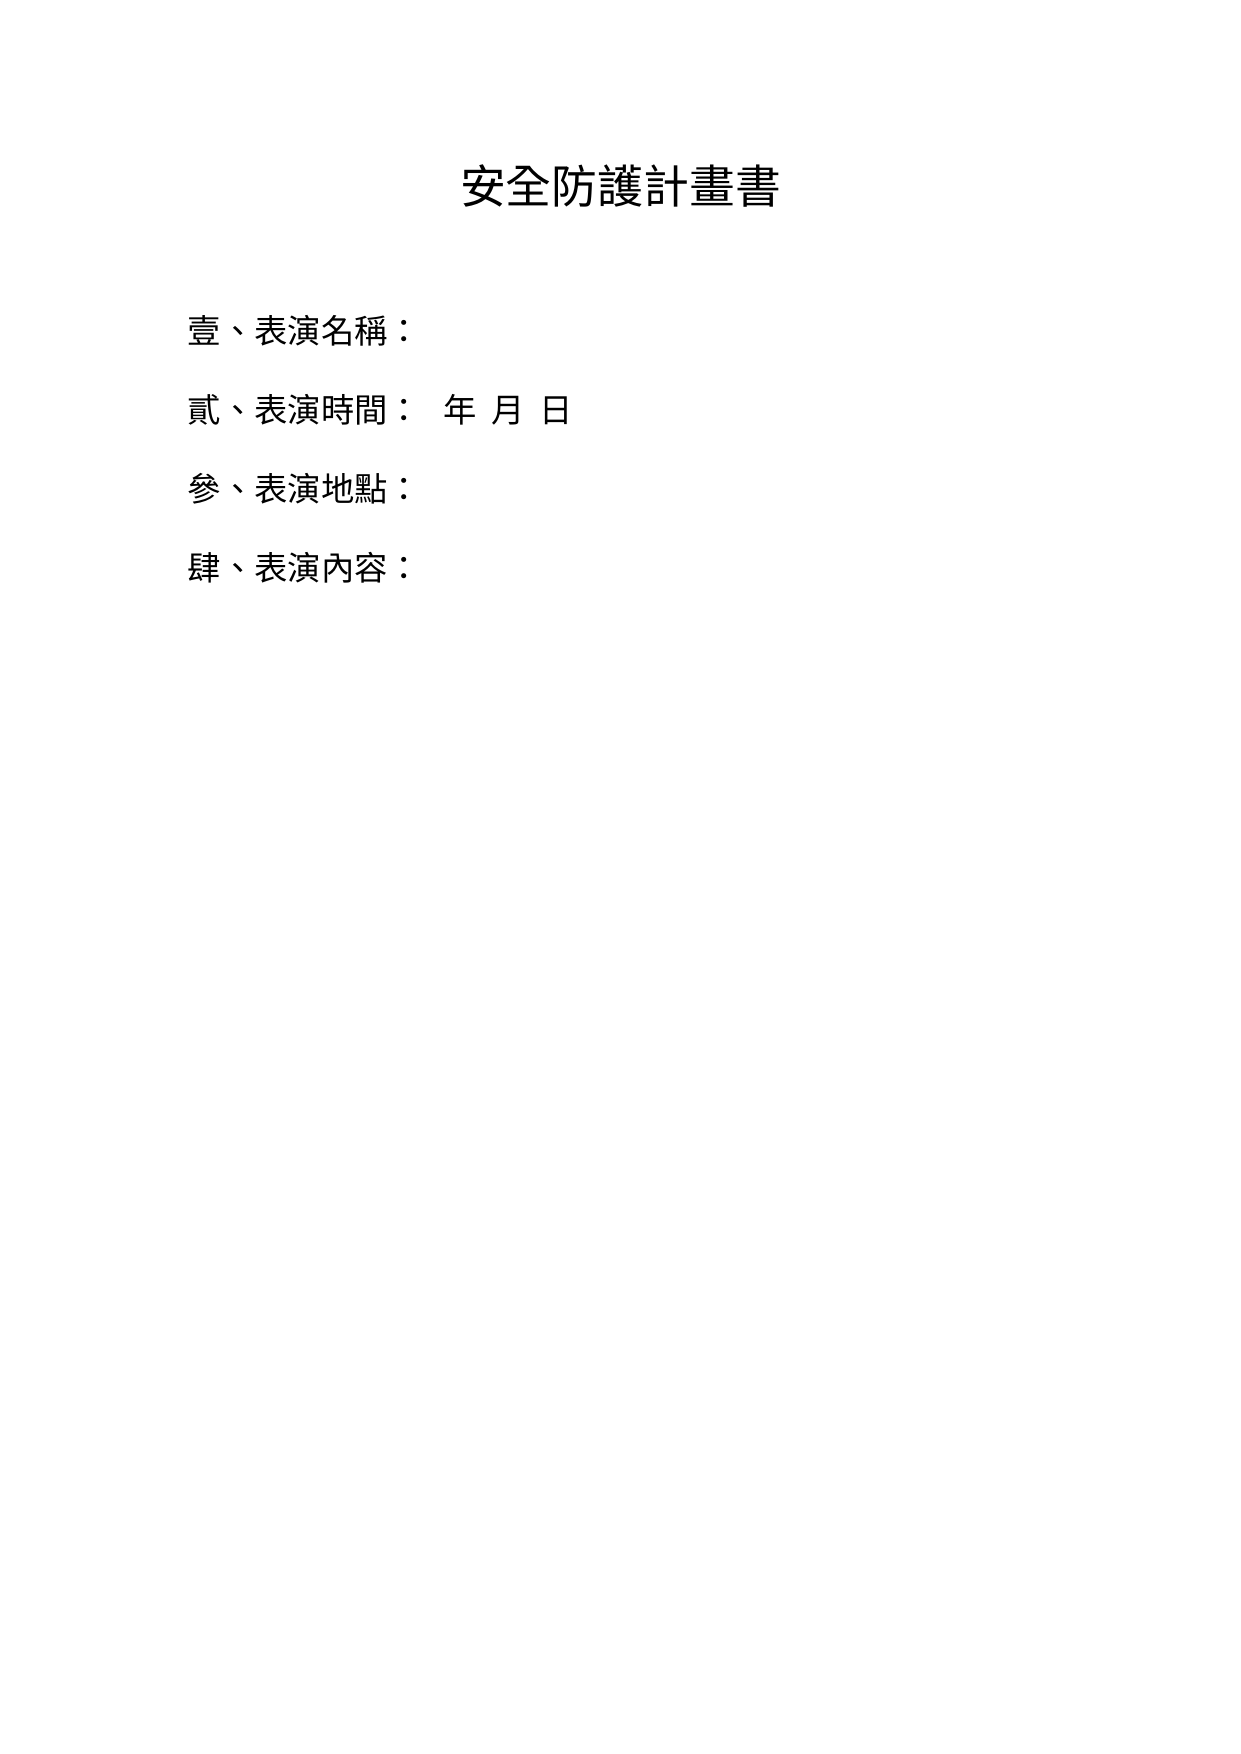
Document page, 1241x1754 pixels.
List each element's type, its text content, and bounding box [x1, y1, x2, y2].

text 壹、表演名稱： [187, 310, 1053, 351]
text 參、表演地點： [187, 468, 1053, 510]
text 貳、表演時間： 年 月 日 [187, 389, 1053, 431]
text 安全防護計畫書 [187, 150, 1053, 216]
text 肆、表演內容： [187, 547, 1053, 589]
